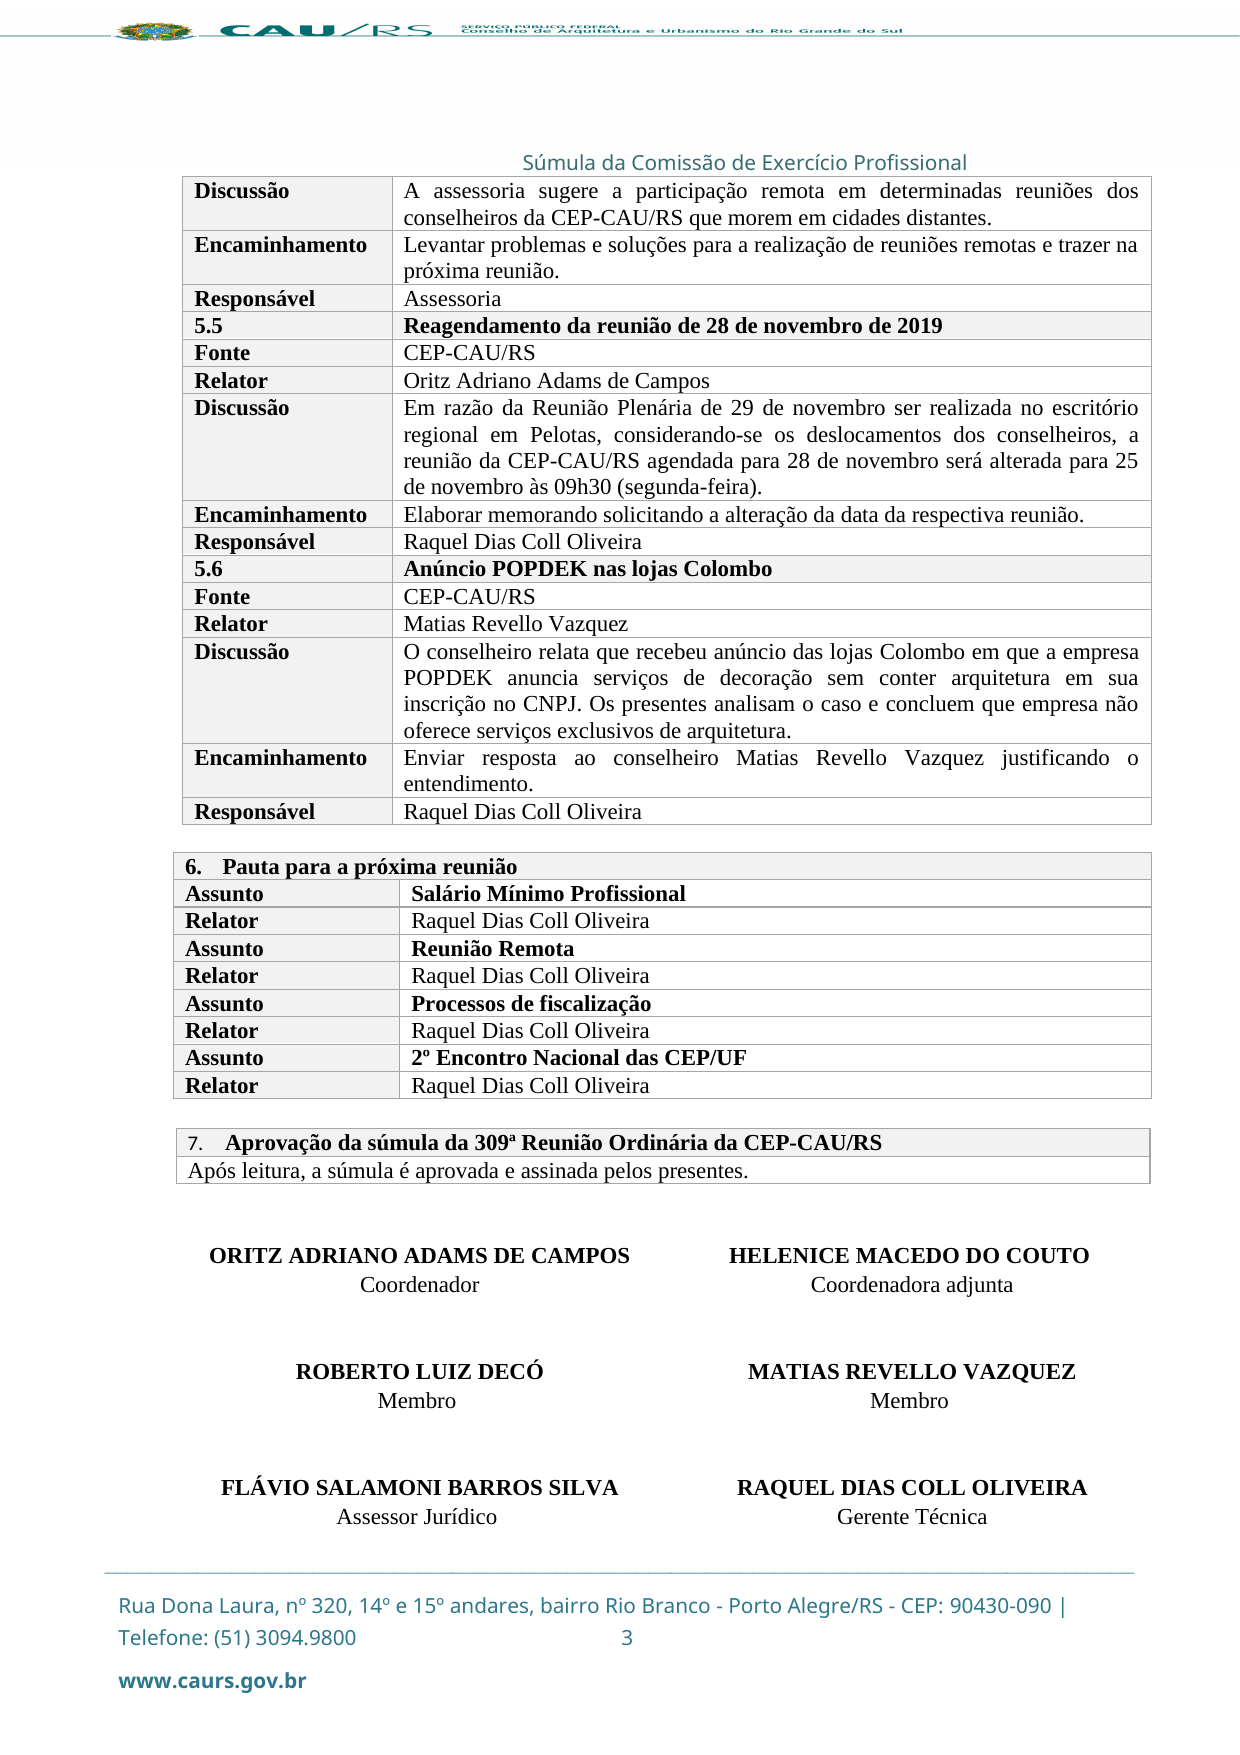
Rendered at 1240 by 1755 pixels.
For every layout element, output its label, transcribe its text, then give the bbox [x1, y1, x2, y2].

table_cell [178, 743, 182, 797]
table_cell Responsável [183, 285, 392, 311]
table_cell 5.6 [183, 556, 392, 582]
table_cell Encaminhamento [183, 501, 392, 527]
table_header HELENICE MACEDO DO COUTO Coordenadora adjunta MATIAS REVELLO VAZQUEZ Membro RAQUEL DIAS COLL OLIVEIRA Gerente Técnica [662, 1184, 1162, 1532]
table_cell Relator [174, 962, 399, 989]
table_cell A assessoria sugere a participação remota em determinadas reuniões dos conselheiros da CEP-CAU/RS que morem em cidades distantes. [393, 177, 1151, 230]
table_cell [174, 230, 178, 284]
table_cell O conselheiro relata que recebeu anúncio das lojas Colombo em que a empresa POPDEK anuncia serviços de decoração sem conter arquitetura em sua inscrição no CNPJ. Os presentes analisam o caso e concluem que empresa não oferece serviços exclusivos de arquitetura. [393, 638, 1151, 743]
table_cell [178, 366, 182, 393]
table_cell [174, 609, 178, 637]
table_cell Anúncio POPDEK nas lojas Colombo [393, 556, 1151, 582]
table_cell [174, 824, 178, 852]
table_cell Discussão [183, 394, 392, 500]
table_cell [178, 230, 182, 284]
table_cell [174, 555, 178, 582]
table_cell 2º Encontro Nacional das CEP/UF [400, 1045, 1151, 1071]
table_cell Assunto [174, 880, 399, 906]
table_cell Responsável [183, 798, 392, 824]
table_cell Relator [174, 1017, 399, 1043]
table_cell Relator [174, 1072, 399, 1098]
table_cell [183, 825, 1151, 852]
table_cell [178, 555, 182, 582]
table_cell Assunto [174, 1045, 399, 1071]
table_cell [178, 797, 182, 824]
table_cell [178, 393, 182, 500]
table_cell [178, 527, 182, 554]
table_cell Levantar problemas e soluções para a realização de reuniões remotas e trazer na próxima reunião. [393, 231, 1151, 284]
table_cell Raquel Dias Coll Oliveira [400, 962, 1151, 989]
table_cell Discussão [183, 638, 392, 743]
table_cell Raquel Dias Coll Oliveira [393, 528, 1151, 554]
table_cell [174, 366, 178, 393]
table_cell Enviar resposta ao conselheiro Matias Revello Vazquez justificando o entendimento. [393, 744, 1151, 797]
table_cell [174, 500, 178, 527]
table_cell Relator [183, 367, 392, 393]
table_cell Após leitura, a súmula é aprovada e assinada pelos presentes. [177, 1157, 1149, 1183]
table_cell [174, 582, 178, 609]
table_cell Fonte [183, 583, 392, 609]
table_cell Pauta para a próxima reunião [174, 853, 1151, 879]
table_cell [178, 311, 182, 338]
table_cell [178, 637, 182, 743]
table_cell [174, 743, 178, 797]
table_cell [174, 176, 178, 230]
table_cell Raquel Dias Coll Oliveira [400, 908, 1151, 934]
table_cell [174, 797, 178, 824]
table_cell [174, 311, 178, 338]
table_cell Encaminhamento [183, 744, 392, 797]
table_cell [178, 500, 182, 527]
table_cell [174, 284, 178, 311]
table_cell Reunião Remota [400, 935, 1151, 961]
table_cell Raquel Dias Coll Oliveira [400, 1072, 1151, 1098]
table_cell Processos de fiscalização [400, 990, 1151, 1016]
table_cell Salário Mínimo Profissional [400, 880, 1151, 906]
table_cell Relator [183, 610, 392, 637]
table_cell [178, 609, 182, 637]
table_cell [174, 527, 178, 554]
table_cell Discussão [183, 177, 392, 230]
table_cell Matias Revello Vazquez [393, 610, 1151, 637]
table_cell 5.5 [183, 312, 392, 338]
table_cell Assunto [174, 935, 399, 961]
table_cell Raquel Dias Coll Oliveira [393, 798, 1151, 824]
table_cell Assunto [174, 990, 399, 1016]
table_cell CEP-CAU/RS [393, 583, 1151, 609]
table_cell Elaborar memorando solicitando a alteração da data da respectiva reunião. [393, 501, 1151, 527]
table_cell Em razão da Reunião Plenária de 29 de novembro ser realizada no escritório regional em Pelotas, considerando-se os deslocamentos dos conselheiros, a reunião da CEP-CAU/RS agendada para 28 de novembro será alterada para 25 de novembro às 09h30 (segunda-feira). [393, 394, 1151, 500]
table_cell [178, 176, 182, 230]
table_cell Raquel Dias Coll Oliveira [400, 1017, 1151, 1043]
table_cell Encaminhamento [183, 231, 392, 284]
table_header Aprovação da súmula da 309ª Reunião Ordinária da CEP-CAU/RS [177, 1129, 1149, 1156]
table_cell [178, 582, 182, 609]
table_cell CEP-CAU/RS [393, 340, 1151, 366]
table_cell Relator [174, 908, 399, 934]
table_cell Assessoria [393, 285, 1151, 311]
table_cell [178, 284, 182, 311]
table_cell Fonte [183, 340, 392, 366]
table_cell [174, 393, 178, 500]
table_cell [174, 637, 178, 743]
table_cell Reagendamento da reunião de 28 de novembro de 2019 [393, 312, 1151, 338]
table_cell Responsável [183, 528, 392, 554]
table_cell [178, 339, 182, 366]
table_cell Oritz Adriano Adams de Campos [393, 367, 1151, 393]
table_header ORITZ ADRIANO ADAMS DE CAMPOS Coordenador ROBERTO LUIZ DECÓ Membro FLÁVIO SALAMONI BARROS SILVA Assessor Jurídico [177, 1184, 662, 1532]
table_cell [178, 824, 183, 852]
table_cell [174, 339, 178, 366]
